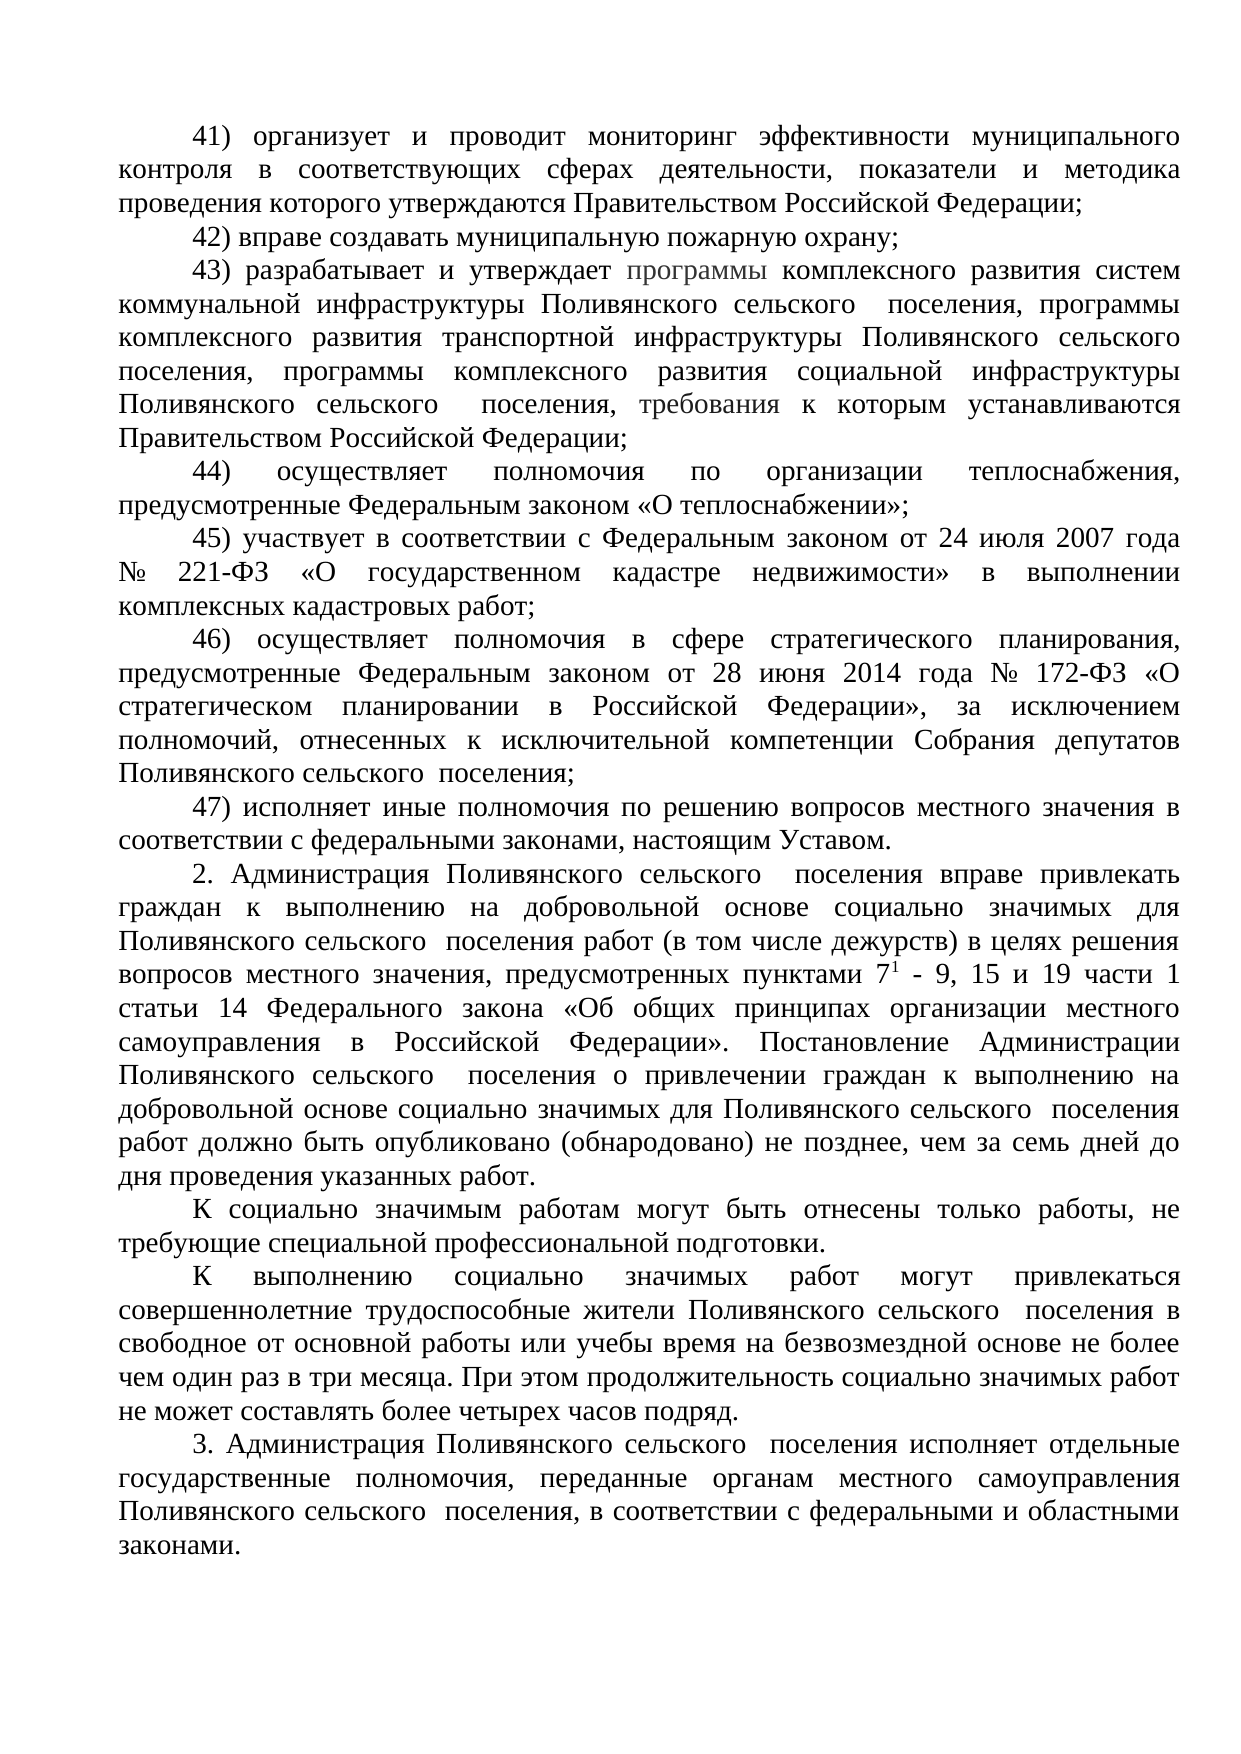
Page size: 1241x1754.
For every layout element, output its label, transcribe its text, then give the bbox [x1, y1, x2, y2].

text 47) исполняет иные полномочия по решению вопросов местного значения в соответствии с федеральными законами, настоящим Уставом. [118, 789, 1181, 856]
text 41) организует и проводит мониторинг эффективности муниципального контроля в соответствующих сферах деятельности, показатели и методика проведения которого утверждаются Правительством Российской Федерации; [118, 118, 1181, 219]
text К выполнению социально значимых работ могут привлекаться совершеннолетние трудоспособные жители Поливянского сельского поселения в свободное от основной работы или учебы время на безвозмездной основе не более чем один раз в три месяца. При этом продолжительность социально значимых работ не может составлять более четырех часов подряд. [118, 1258, 1181, 1426]
text 45) участвует в соответствии с Федеральным законом от 24 июля 2007 года № 221-ФЗ «О государственном кадастре недвижимости» в выполнении комплексных кадастровых работ; [118, 521, 1181, 621]
text 44) осуществляет полномочия по организации теплоснабжения, предусмотренные Федеральным законом «О теплоснабжении»; [118, 453, 1181, 521]
text 3. Администрация Поливянского сельского поселения исполняет отдельные государственные полномочия, переданные органам местного самоуправления Поливянского сельского поселения, в соответствии с федеральными и областными законами. [118, 1426, 1181, 1560]
text 43) разрабатывает и утверждает программы комплексного развития систем коммунальной инфраструктуры Поливянского сельского поселения, программы комплексного развития транспортной инфраструктуры Поливянского сельского поселения, программы комплексного развития социальной инфраструктуры Поливянского сельского поселения, требования к которым устанавливаются Правительством Российской Федерации; [118, 252, 1181, 453]
text 42) вправе создавать муниципальную пожарную охрану; [118, 219, 1181, 252]
text К социально значимым работам могут быть отнесены только работы, не требующие специальной профессиональной подготовки. [118, 1191, 1181, 1258]
text 46) осуществляет полномочия в сфере стратегического планирования, предусмотренные Федеральным законом от 28 июня 2014 года № 172-ФЗ «О стратегическом планировании в Российской Федерации», за исключением полномочий, отнесенных к исключительной компетенции Собрания депутатов Поливянского сельского поселения; [118, 621, 1181, 789]
text 2. Администрация Поливянского сельского поселения вправе привлекать граждан к выполнению на добровольной основе социально значимых для Поливянского сельского поселения работ (в том числе дежурств) в целях решения вопросов местного значения, предусмотренных пунктами 71 - 9, 15 и 19 части 1 статьи 14 Федерального закона «Об общих принципах организации местного самоуправления в Российской Федерации». Постановление Администрации Поливянского сельского поселения о привлечении граждан к выполнению на добровольной основе социально значимых для Поливянского сельского поселения работ должно быть опубликовано (обнародовано) не позднее, чем за семь дней до дня проведения указанных работ. [118, 856, 1181, 1191]
